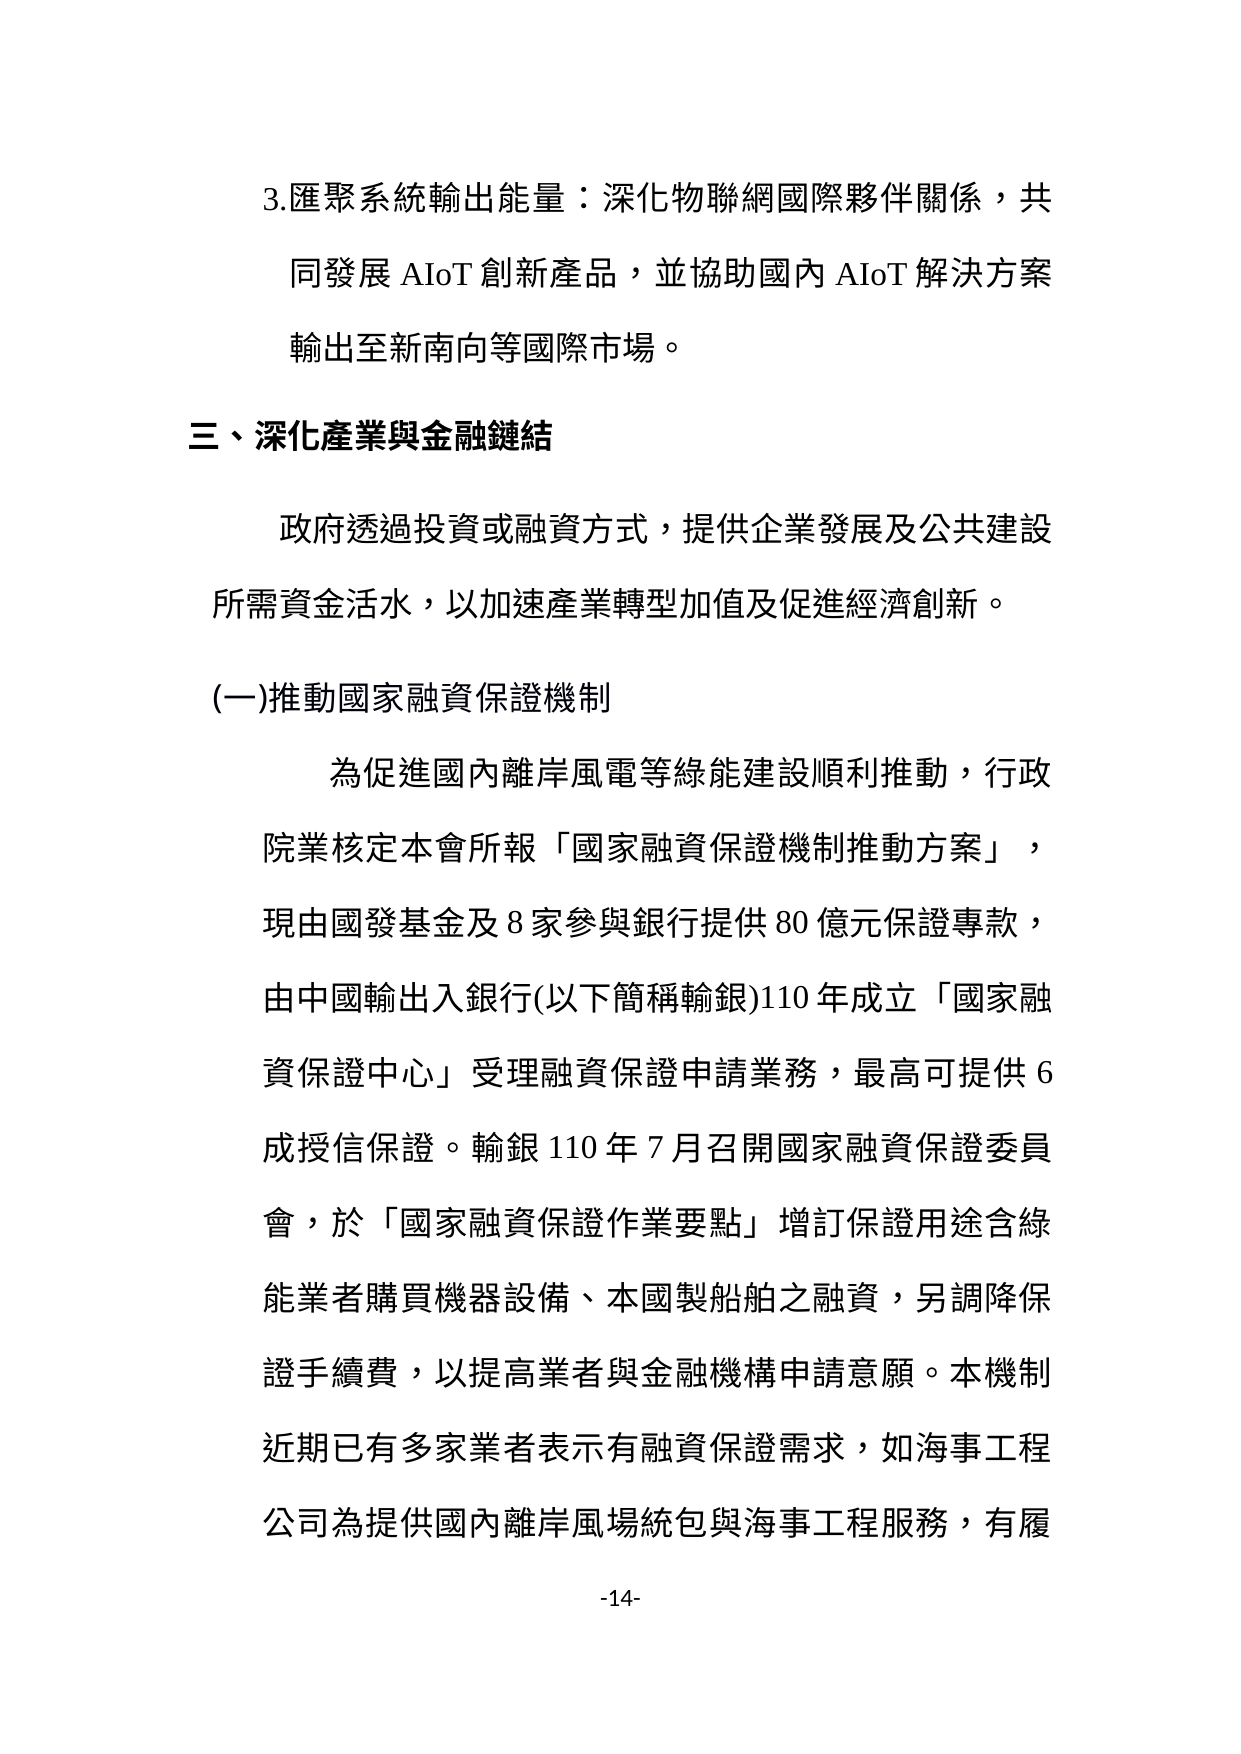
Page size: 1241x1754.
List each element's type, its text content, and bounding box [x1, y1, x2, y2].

text 為促進國內離岸風電等綠能建設順利推動，行政院業核定本會所報「國家融資保證機制推動方案」，現由國發基金及8家參與銀行提供80億元保證專款，由中國輸出入銀行(以下簡稱輸銀)110年成立「國家融資保證中心」受理融資保證申請業務，最高可提供6成授信保證。輸銀110年7月召開國家融資保證委員會，於「國家融資保證作業要點」增訂保證用途含綠能業者購買機器設備、本國製船舶之融資，另調降保證手續費，以提高業者與金融機構申請意願。本機制近期已有多家業者表示有融資保證需求，如海事工程公司為提供國內離岸風場統包與海事工程服務，有履 [262, 733, 1053, 1558]
subtitle 三、深化產業與金融鏈結 [187, 396, 1053, 471]
text (一)推動國家融資保證機制 [212, 658, 1053, 733]
text 3.匯聚系統輸出能量：深化物聯網國際夥伴關係，共同發展AIoT創新產品，並協助國內AIoT解決方案輸出至新南向等國際市場。 [262, 152, 1053, 377]
text 政府透過投資或融資方式，提供企業發展及公共建設所需資金活水，以加速產業轉型加值及促進經濟創新。 [212, 490, 1053, 640]
